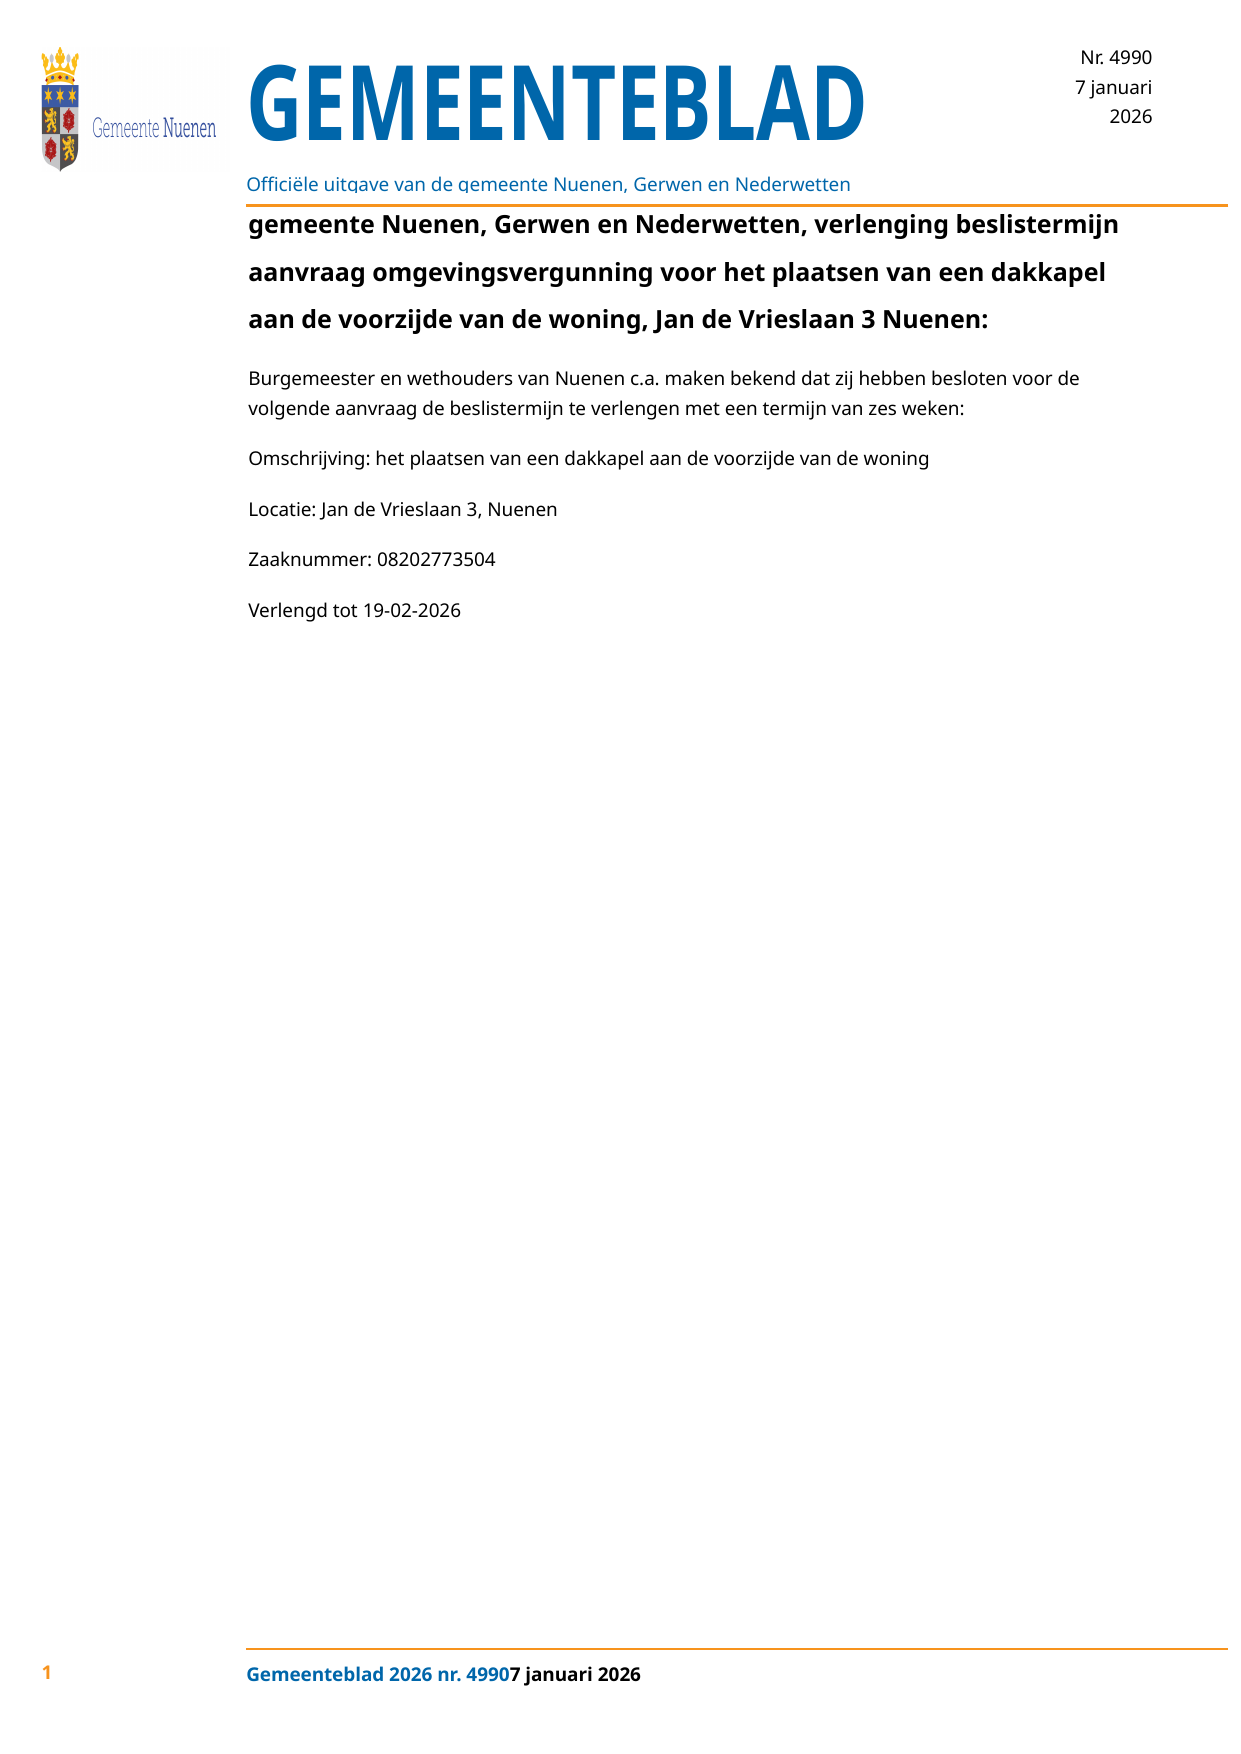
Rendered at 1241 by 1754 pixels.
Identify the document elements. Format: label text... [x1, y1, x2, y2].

text gemeente Nuenen, Gerwen en Nederwetten, verlenging beslistermijn aanvraag omgevingsvergunning voor het plaatsen van een dakkapel aan de voorzijde van de woning, Jan de Vrieslaan 3 Nuenen: [248, 207, 1152, 336]
text Omschrijving: het plaatsen van een dakkapel aan de voorzijde van de woning [248, 446, 1152, 471]
text Verlengd tot 19-02-2026 [248, 597, 1152, 622]
text Locatie: Jan de Vrieslaan 3, Nuenen [248, 496, 1152, 522]
text Burgemeester en wethouders van Nuenen c.a. maken bekend dat zij hebben besloten voor de volgende aanvraag de beslistermijn te verlengen met een termijn van zes weken: [248, 366, 1152, 421]
text Zaaknummer: 08202773504 [248, 546, 1152, 572]
picture [41, 47, 231, 172]
